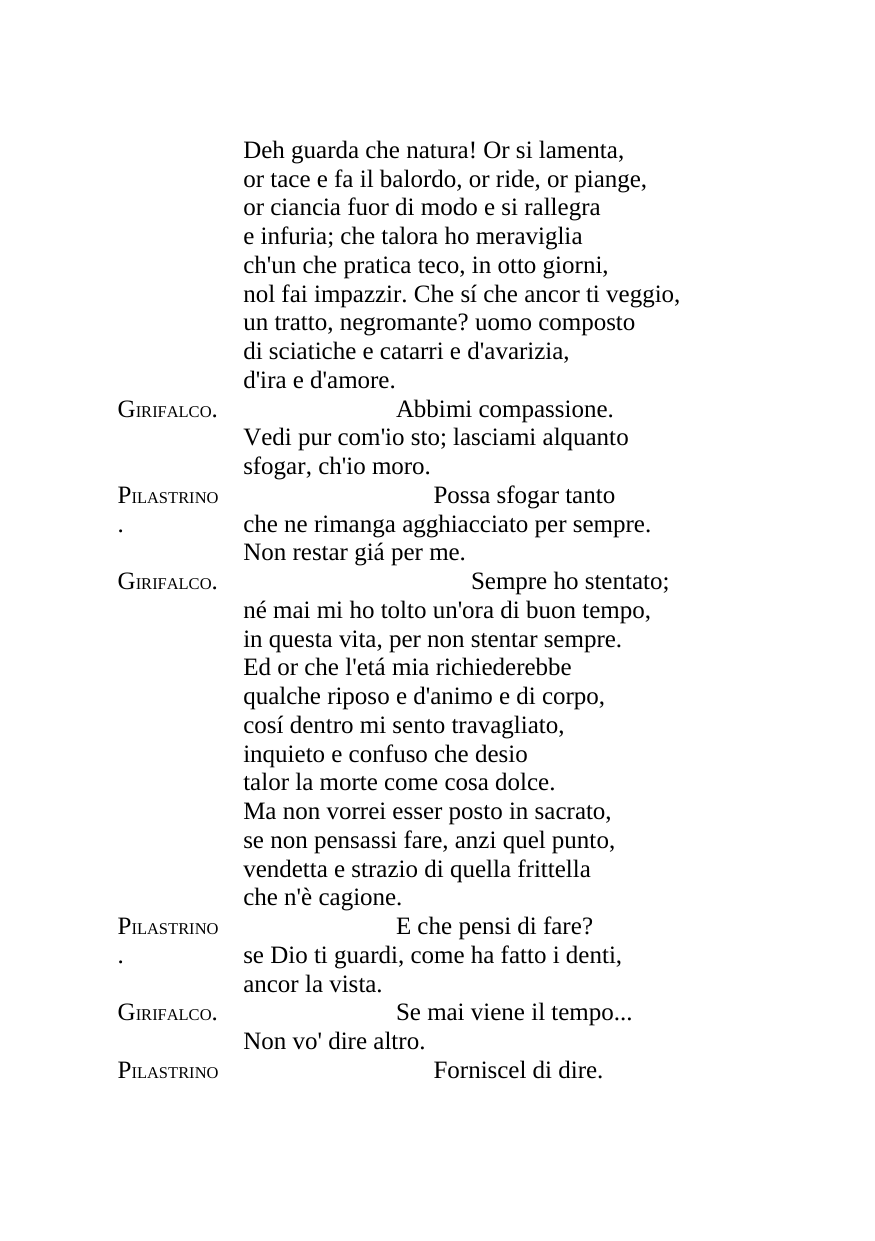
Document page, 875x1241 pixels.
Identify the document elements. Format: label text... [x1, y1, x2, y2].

table_cell Possa sfogar tanto che ne rimanga agghiacciato per sempre. Non restar giá per me. [232, 480, 768, 566]
table_cell Girifalco. [106, 998, 232, 1055]
table_cell Se mai viene il tempo... Non vo' dire altro. [232, 998, 768, 1055]
table_cell Girifalco. [106, 566, 232, 911]
table_cell E che pensi di fare? se Dio ti guardi, come ha fatto i denti, ancor la vista. [232, 911, 768, 997]
table_cell Pilastrino. [106, 911, 232, 997]
table_cell Deh guarda che natura! Or si lamenta, or tace e fa il balordo, or ride, or piange, or ciancia fuor di modo e si rallegra e infuria; che talora ho meraviglia ch'un che pratica teco, in otto giorni, nol fai impazzir. Che sí che ancor ti veggio, un tratto, negromante? uomo composto di sciatiche e catarri e d'avarizia, d'ira e d'amore. [232, 135, 768, 394]
table_cell Forniscel di dire. [232, 1055, 768, 1084]
table_cell Pilastrino. [106, 480, 232, 566]
table_cell Girifalco. [106, 394, 232, 480]
table_cell [106, 135, 232, 394]
table_cell Abbimi compassione. Vedi pur com'io sto; lasciami alquanto sfogar, ch'io moro. [232, 394, 768, 480]
table_cell Pilastrino [106, 1055, 232, 1084]
table_cell Sempre ho stentato; né mai mi ho tolto un'ora di buon tempo, in questa vita, per non stentar sempre. Ed or che l'etá mia richiederebbe qualche riposo e d'animo e di corpo, cosí dentro mi sento travagliato, inquieto e confuso che desio talor la morte come cosa dolce. Ma non vorrei esser posto in sacrato, se non pensassi fare, anzi quel punto, vendetta e strazio di quella frittella che n'è cagione. [232, 566, 768, 911]
